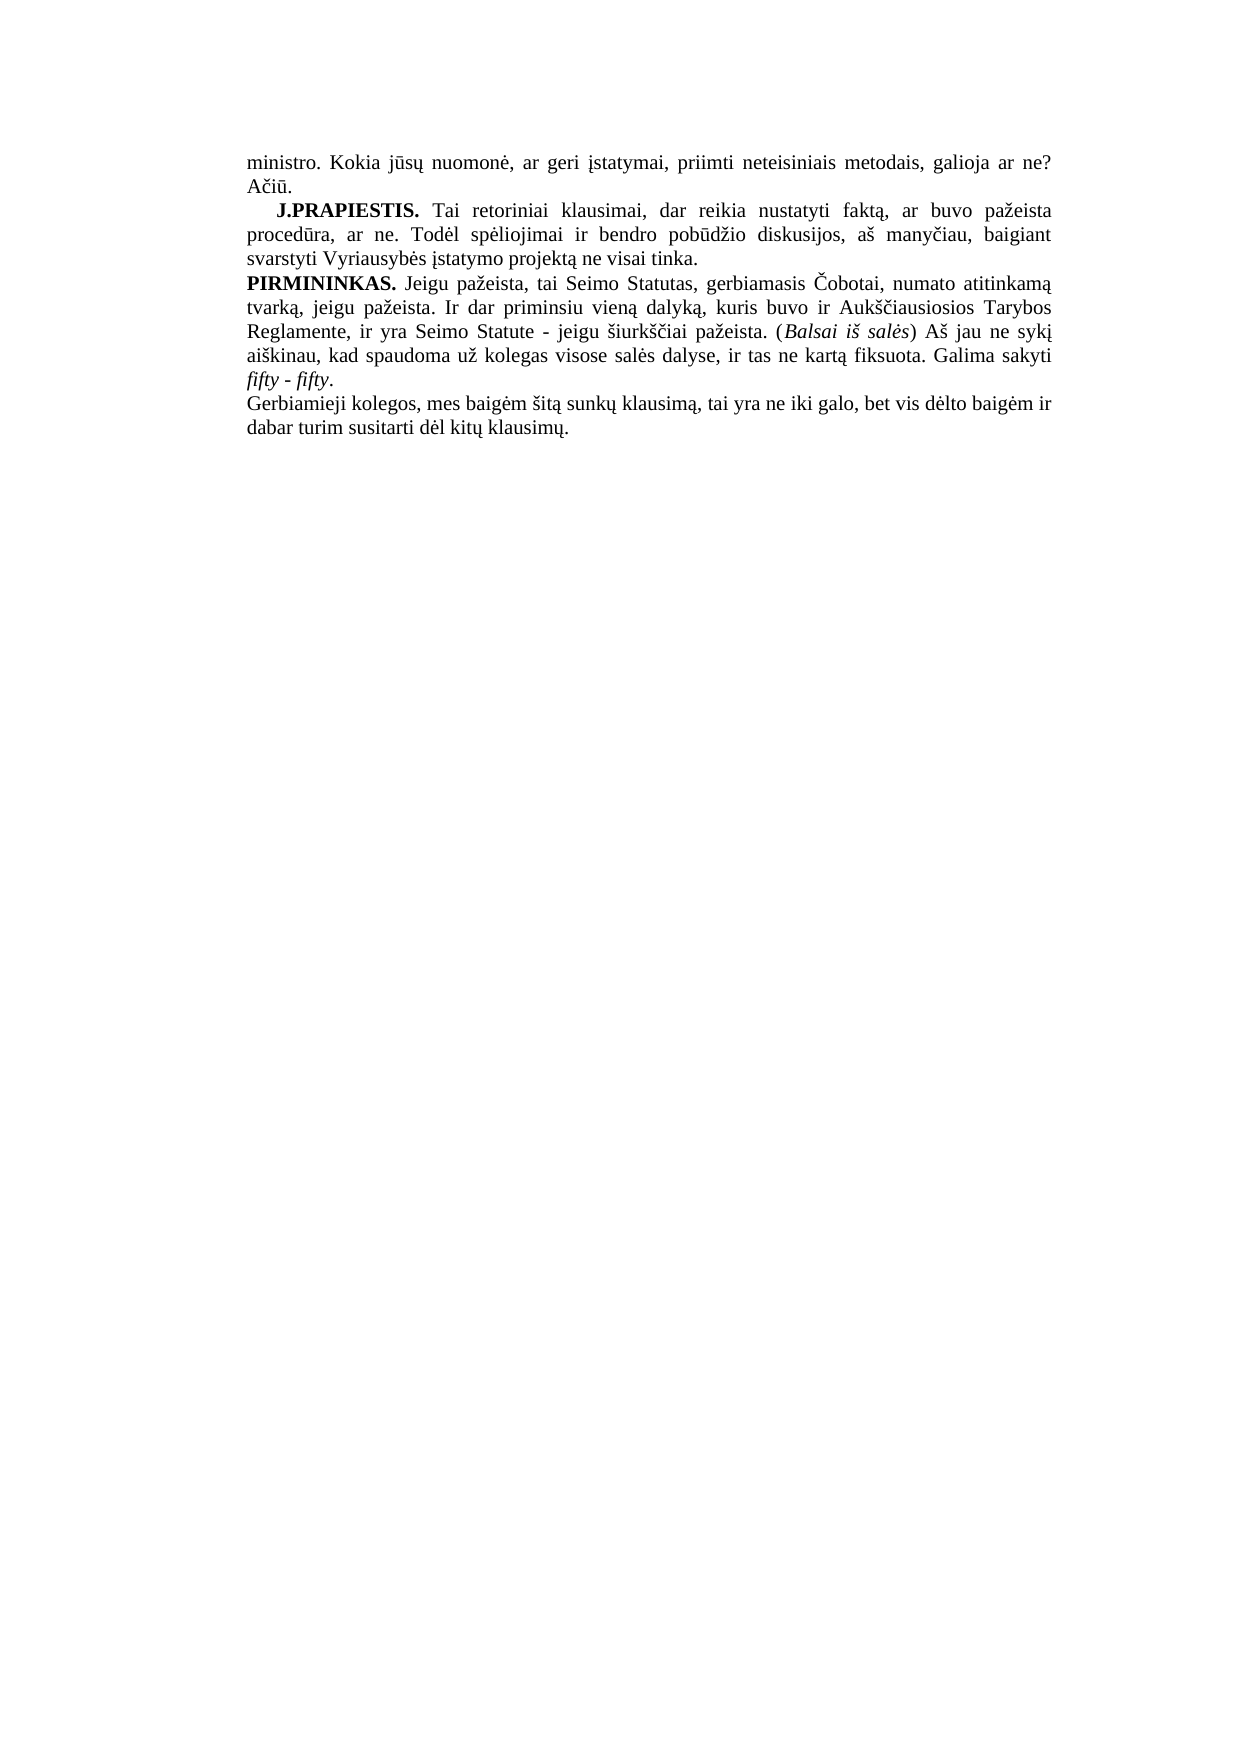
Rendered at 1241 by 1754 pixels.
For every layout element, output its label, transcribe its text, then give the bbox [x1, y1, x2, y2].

text ministro. Kokia jūsų nuomonė, ar geri įstatymai, priimti neteisiniais metodais, galioja ar ne? Ačiū. [247, 150, 1053, 198]
text PIRMININKAS. Jeigu pažeista, tai Seimo Statutas, gerbiamasis Čobotai, numato atitinkamą tvarką, jeigu pažeista. Ir dar priminsiu vieną dalyką, kuris buvo ir Aukščiausiosios Tarybos Reglamente, ir yra Seimo Statute - jeigu šiurkščiai pažeista. (Balsai iš salės) Aš jau ne sykį aiškinau, kad spaudoma už kolegas visose salės dalyse, ir tas ne kartą fiksuota. Galima sakyti fifty - fifty. [247, 271, 1053, 391]
text Gerbiamieji kolegos, mes baigėm šitą sunkų klausimą, tai yra ne iki galo, bet vis dėlto baigėm ir dabar turim susitarti dėl kitų klausimų. [247, 391, 1053, 439]
text J.PRAPIESTIS. Tai retoriniai klausimai, dar reikia nustatyti faktą, ar buvo pažeista procedūra, ar ne. Todėl spėliojimai ir bendro pobūdžio diskusijos, aš manyčiau, baigiant svarstyti Vyriausybės įstatymo projektą ne visai tinka. [247, 198, 1053, 270]
